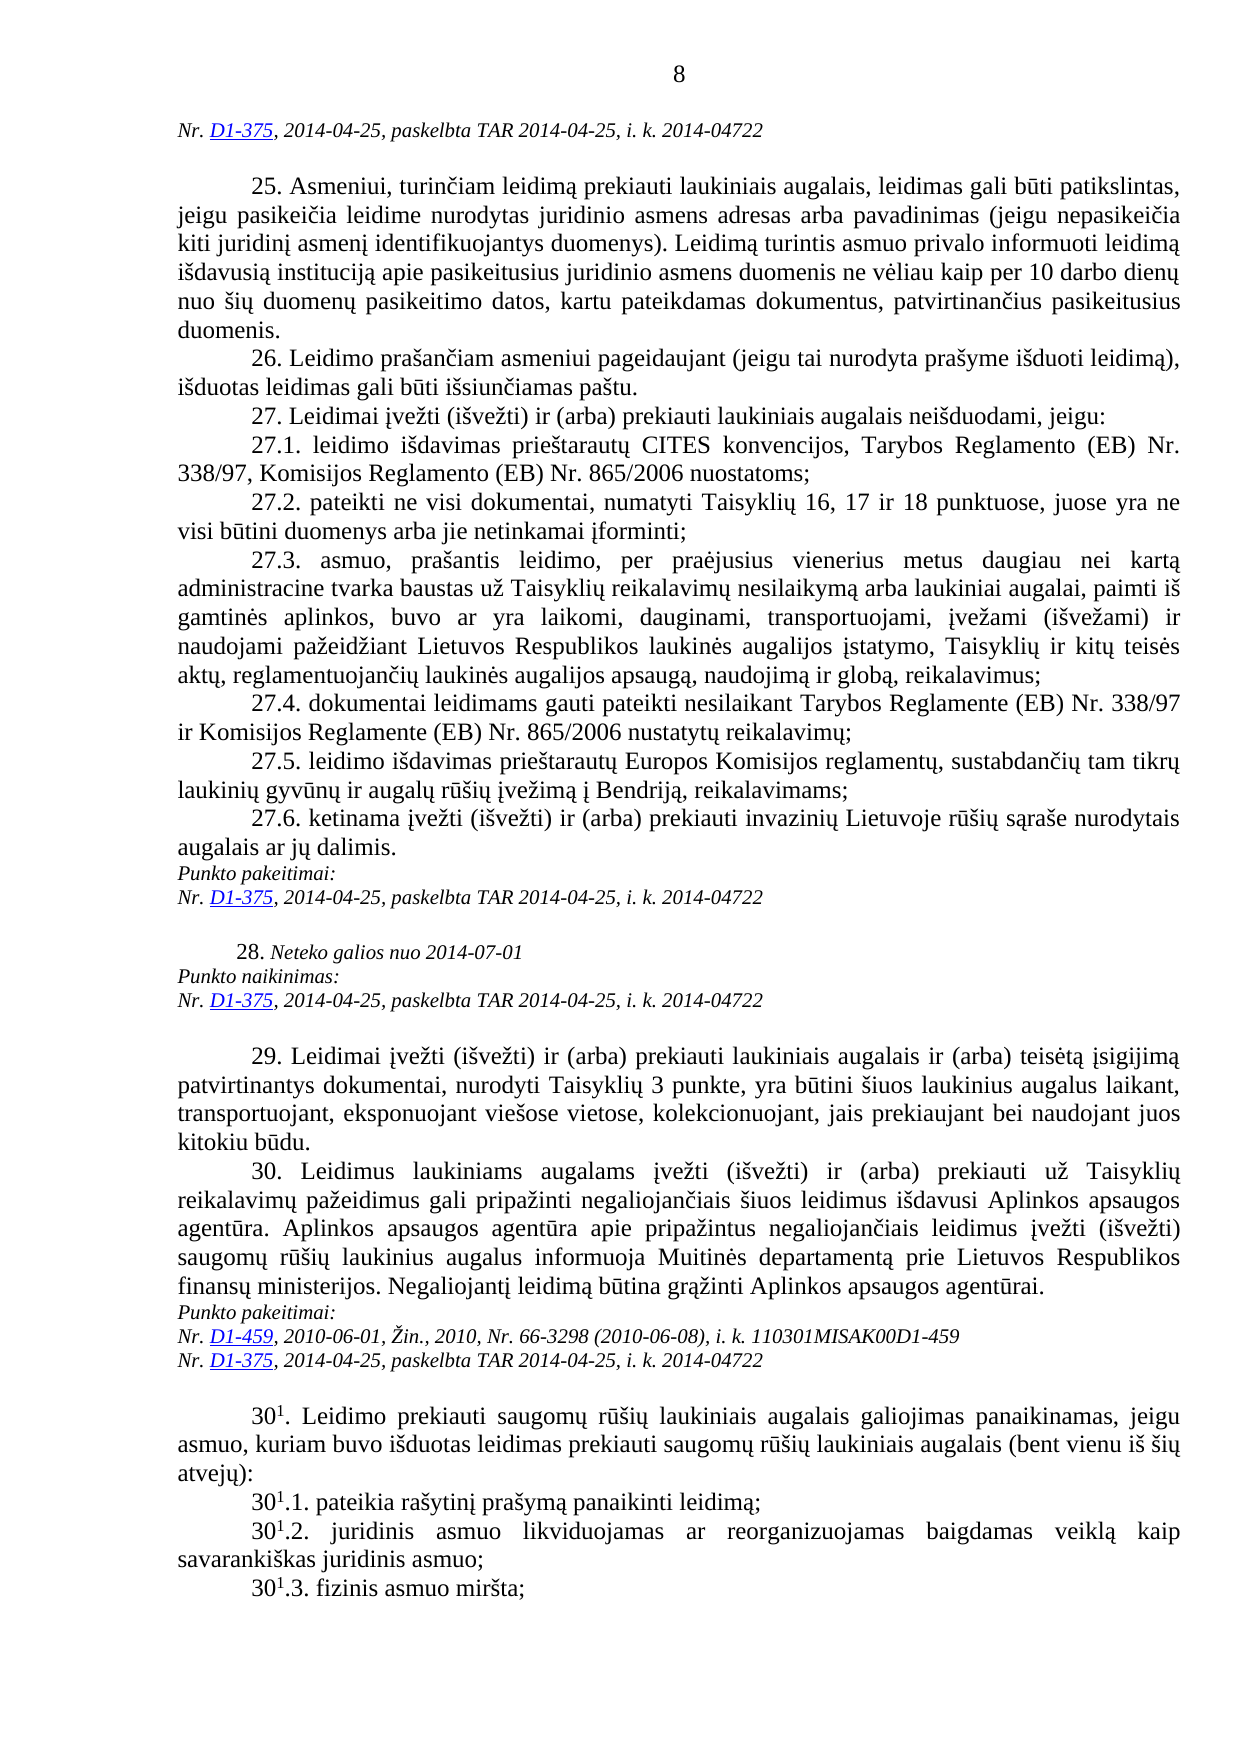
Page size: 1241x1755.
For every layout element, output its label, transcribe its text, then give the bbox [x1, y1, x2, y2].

text Nr. D1-459, 2010-06-01, Žin., 2010, Nr. 66-3298 (2010-06-08), i. k. 110301MISAK00D1-459 [177, 1324, 1181, 1348]
text 27.6. ketinama įvežti (išvežti) ir (arba) prekiauti invazinių Lietuvoje rūšių sąraše nurodytais augalais ar jų dalimis. [177, 803, 1181, 861]
text Nr. D1-375, 2014-04-25, paskelbta TAR 2014-04-25, i. k. 2014-04722 [177, 885, 1181, 909]
text 301.3. fizinis asmuo miršta; [177, 1573, 1181, 1602]
text 27. Leidimai įvežti (išvežti) ir (arba) prekiauti laukiniais augalais neišduodami, jeigu: [177, 401, 1181, 430]
text Nr. D1-375, 2014-04-25, paskelbta TAR 2014-04-25, i. k. 2014-04722 [177, 118, 1181, 142]
text 301. Leidimo prekiauti saugomų rūšių laukiniais augalais galiojimas panaikinamas, jeigu asmuo, kuriam buvo išduotas leidimas prekiauti saugomų rūšių laukiniais augalais (bent vienu iš šių atvejų): [177, 1401, 1181, 1487]
text 26. Leidimo prašančiam asmeniui pageidaujant (jeigu tai nurodyta prašyme išduoti leidimą), išduotas leidimas gali būti išsiunčiamas paštu. [177, 343, 1181, 401]
text 25. Asmeniui, turinčiam leidimą prekiauti laukiniais augalais, leidimas gali būti patikslintas, jeigu pasikeičia leidime nurodytas juridinio asmens adresas arba pavadinimas (jeigu nepasikeičia kiti juridinį asmenį identifikuojantys duomenys). Leidimą turintis asmuo privalo informuoti leidimą išdavusią instituciją apie pasikeitusius juridinio asmens duomenis ne vėliau kaip per 10 darbo dienų nuo šių duomenų pasikeitimo datos, kartu pateikdamas dokumentus, patvirtinančius pasikeitusius duomenis. [177, 171, 1181, 343]
text 27.3. asmuo, prašantis leidimo, per praėjusius vienerius metus daugiau nei kartą administracine tvarka baustas už Taisyklių reikalavimų nesilaikymą arba laukiniai augalai, paimti iš gamtinės aplinkos, buvo ar yra laikomi, dauginami, transportuojami, įvežami (išvežami) ir naudojami pažeidžiant Lietuvos Respublikos laukinės augalijos įstatymo, Taisyklių ir kitų teisės aktų, reglamentuojančių laukinės augalijos apsaugą, naudojimą ir globą, reikalavimus; [177, 545, 1181, 688]
text 30. Leidimus laukiniams augalams įvežti (išvežti) ir (arba) prekiauti už Taisyklių reikalavimų pažeidimus gali pripažinti negaliojančiais šiuos leidimus išdavusi Aplinkos apsaugos agentūra. Aplinkos apsaugos agentūra apie pripažintus negaliojančiais leidimus įvežti (išvežti) saugomų rūšių laukinius augalus informuoja Muitinės departamentą prie Lietuvos Respublikos finansų ministerijos. Negaliojantį leidimą būtina grąžinti Aplinkos apsaugos agentūrai. [177, 1156, 1181, 1300]
text 27.1. leidimo išdavimas prieštarautų CITES konvencijos, Tarybos Reglamento (EB) Nr. 338/97, Komisijos Reglamento (EB) Nr. 865/2006 nuostatoms; [177, 430, 1181, 487]
text 301.2. juridinis asmuo likviduojamas ar reorganizuojamas baigdamas veiklą kaip savarankiškas juridinis asmuo; [177, 1516, 1181, 1573]
text 28. Neteko galios nuo 2014-07-01 [177, 938, 1181, 964]
text Punkto pakeitimai: [177, 861, 1181, 885]
text Punkto naikinimas: [177, 964, 1181, 988]
text Punkto pakeitimai: [177, 1300, 1181, 1324]
text Nr. D1-375, 2014-04-25, paskelbta TAR 2014-04-25, i. k. 2014-04722 [177, 988, 1181, 1012]
text Nr. D1-375, 2014-04-25, paskelbta TAR 2014-04-25, i. k. 2014-04722 [177, 1348, 1181, 1372]
text 27.5. leidimo išdavimas prieštarautų Europos Komisijos reglamentų, sustabdančių tam tikrų laukinių gyvūnų ir augalų rūšių įvežimą į Bendriją, reikalavimams; [177, 746, 1181, 803]
text 29. Leidimai įvežti (išvežti) ir (arba) prekiauti laukiniais augalais ir (arba) teisėtą įsigijimą patvirtinantys dokumentai, nurodyti Taisyklių 3 punkte, yra būtini šiuos laukinius augalus laikant, transportuojant, eksponuojant viešose vietose, kolekcionuojant, jais prekiaujant bei naudojant juos kitokiu būdu. [177, 1041, 1181, 1156]
text 27.2. pateikti ne visi dokumentai, numatyti Taisyklių 16, 17 ir 18 punktuose, juose yra ne visi būtini duomenys arba jie netinkamai įforminti; [177, 487, 1181, 545]
text 27.4. dokumentai leidimams gauti pateikti nesilaikant Tarybos Reglamente (EB) Nr. 338/97 ir Komisijos Reglamente (EB) Nr. 865/2006 nustatytų reikalavimų; [177, 688, 1181, 746]
text 301.1. pateikia rašytinį prašymą panaikinti leidimą; [177, 1487, 1181, 1516]
